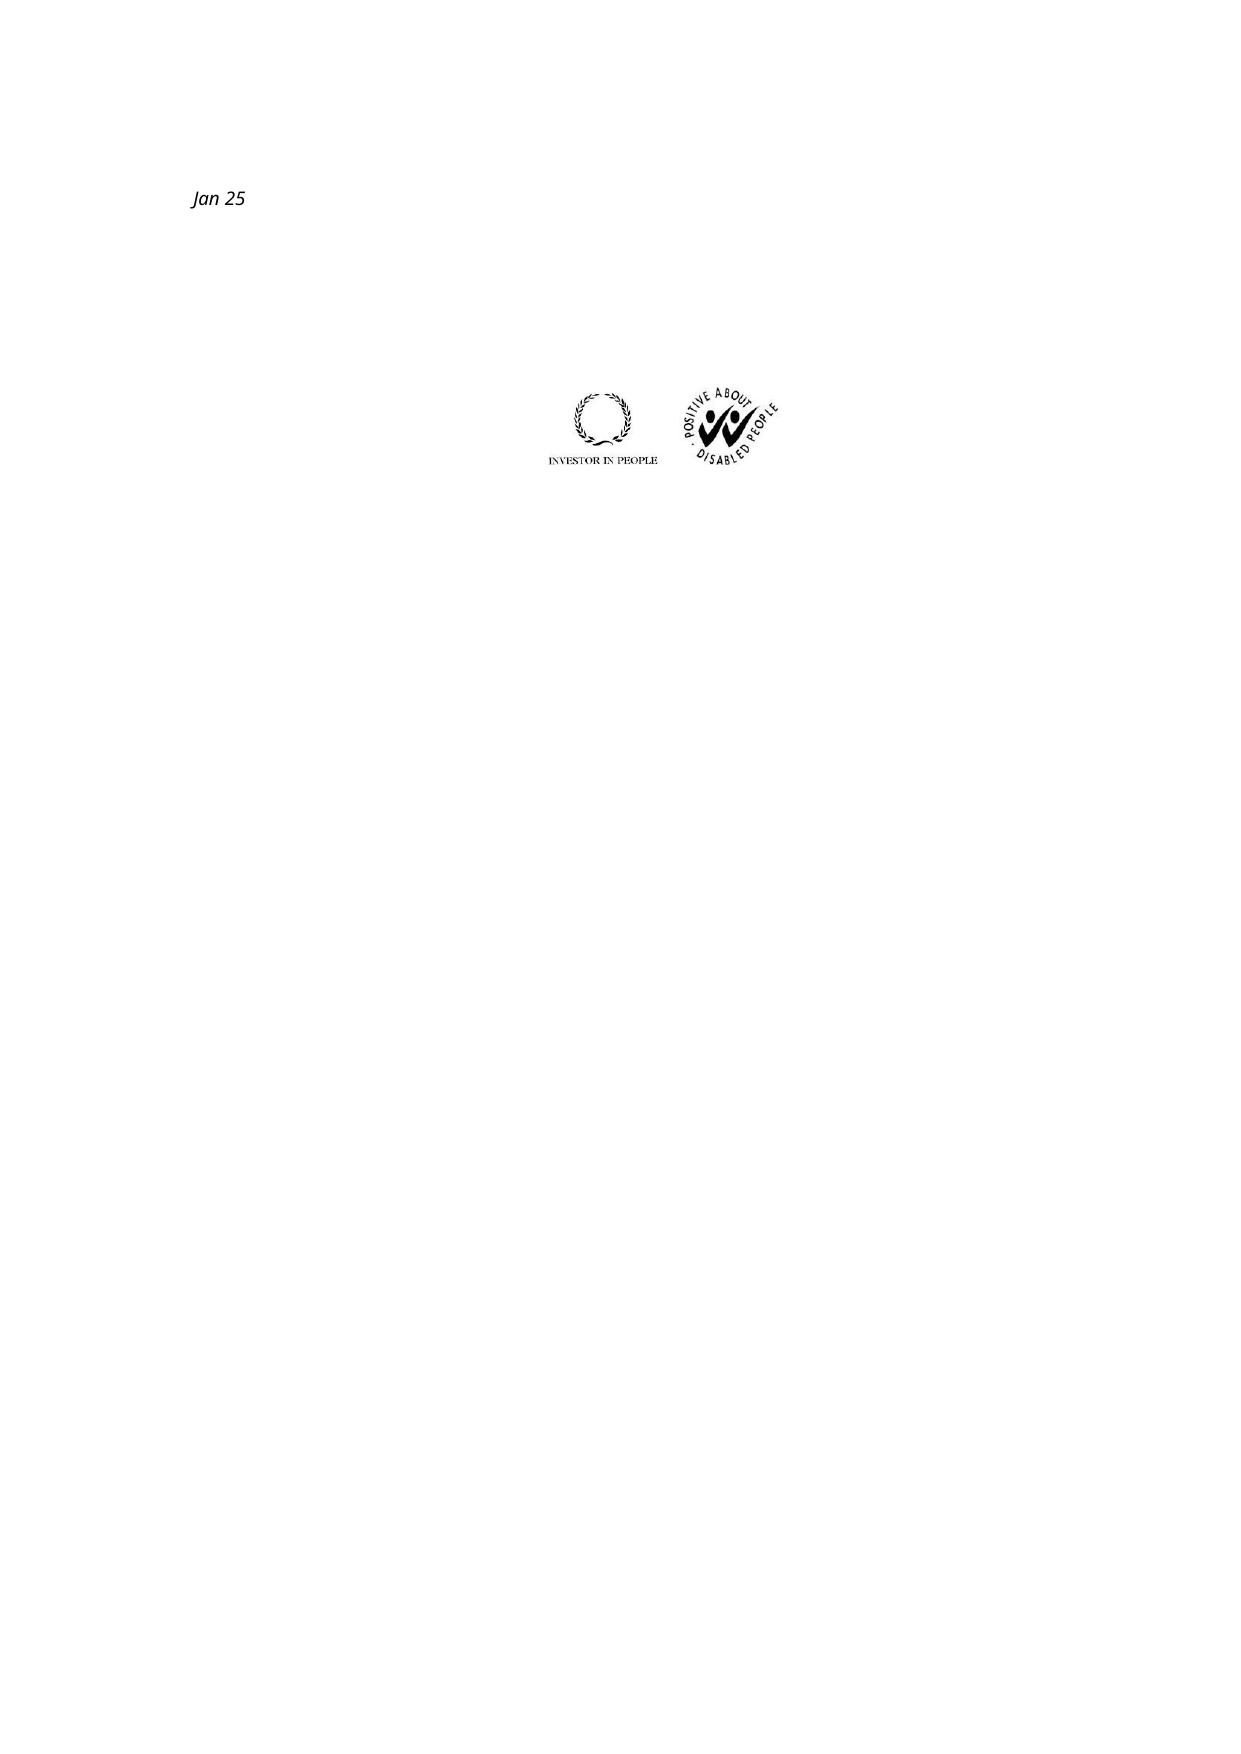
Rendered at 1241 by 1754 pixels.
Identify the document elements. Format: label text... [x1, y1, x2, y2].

text Jan 25 [193, 186, 1122, 211]
